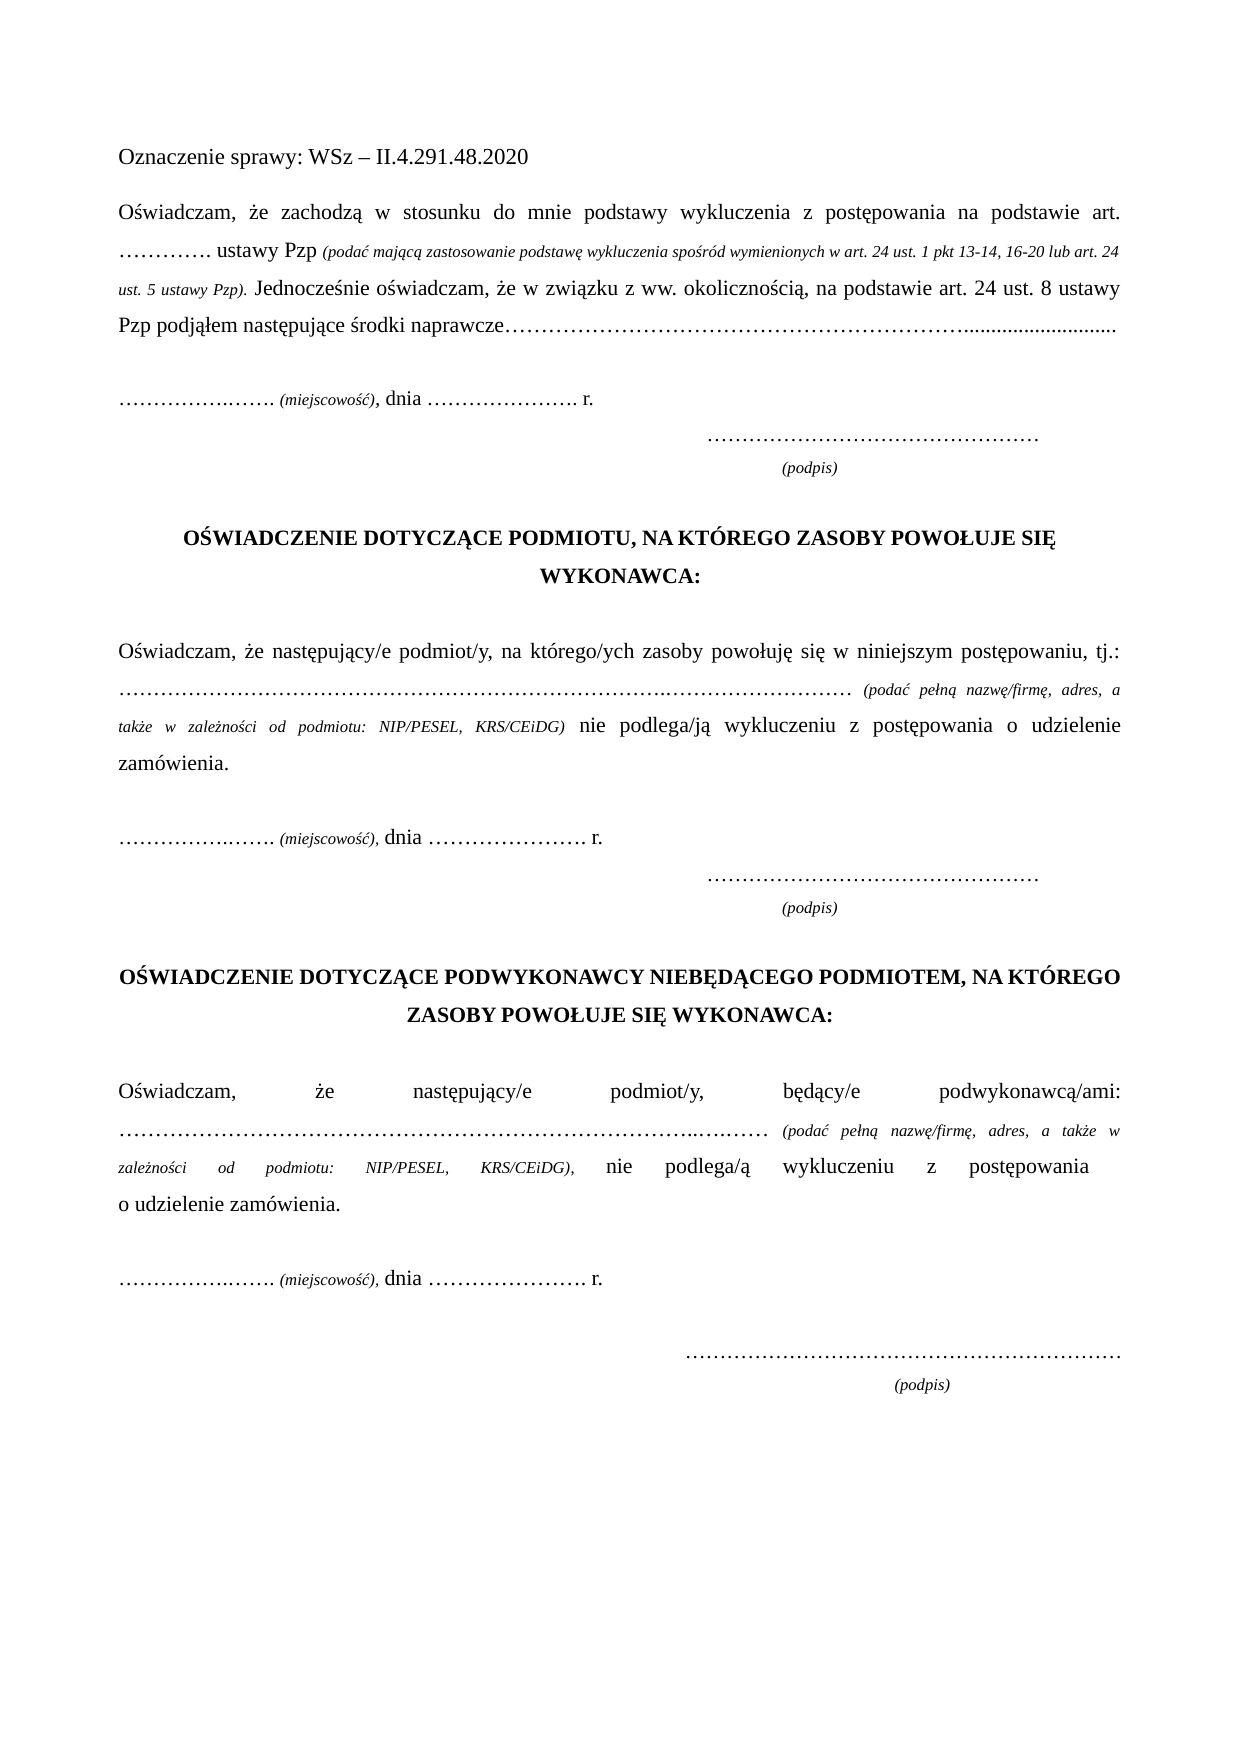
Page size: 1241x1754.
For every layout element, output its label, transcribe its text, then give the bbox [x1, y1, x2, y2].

text …………….……. (miejscowość), dnia …………………. r. [118, 824, 1122, 849]
text ……………………………………………………… [118, 1339, 1122, 1363]
text OŚWIADCZENIE DOTYCZĄCE PODWYKONAWCY NIEBĘDĄCEGO PODMIOTEM, NA KTÓREGO ZASOBY POWOŁUJE SIĘ WYKONAWCA: [118, 964, 1122, 1027]
text ………………………………………… [118, 862, 1122, 886]
text Oświadczam, że zachodzą w stosunku do mnie podstawy wykluczenia z postępowania na podstawie art. …………. ustawy Pzp (podać mającą zastosowanie podstawę wykluczenia spośród wymienionych w art. 24 ust. 1 pkt 13-14, 16-20 lub art. 24 ust. 5 ustawy Pzp). Jednocześnie oświadczam, że w związku z ww. okolicznością, na podstawie art. 24 ust. 8 ustawy Pzp podjąłem następujące środki naprawcze………………………………………………………............................ [118, 199, 1122, 338]
text ………………………………………… [118, 422, 1122, 446]
text …………….……. (miejscowość), dnia …………………. r. [118, 1265, 1122, 1290]
text (podpis) [708, 1375, 1122, 1394]
text (podpis) [708, 898, 1122, 917]
text …………….……. (miejscowość), dnia …………………. r. [118, 386, 1122, 410]
text (podpis) [708, 458, 1122, 477]
text OŚWIADCZENIE DOTYCZĄCE PODMIOTU, NA KTÓREGO ZASOBY POWOŁUJE SIĘ WYKONAWCA: [118, 525, 1122, 588]
text Oświadczam, że następujący/e podmiot/y, na którego/ych zasoby powołuję się w niniejszym postępowaniu, tj.: …………………………………………………………………….……………………… (podać pełną nazwę/firmę, adres, a także w zależności od podmiotu: NIP/PESEL, KRS/CEiDG) nie podlega/ją wykluczeniu z postępowania o udzielenie zamówienia. [118, 638, 1122, 775]
text Oświadczam, że następujący/e podmiot/y, będący/e podwykonawcą/ami: ……………………………………………………………………..….…… (podać pełną nazwę/firmę, adres, a także w zależności od podmiotu: NIP/PESEL, KRS/CEiDG), nie podlega/ą wykluczeniu z postępowania o udzielenie zamówienia. [118, 1078, 1122, 1216]
